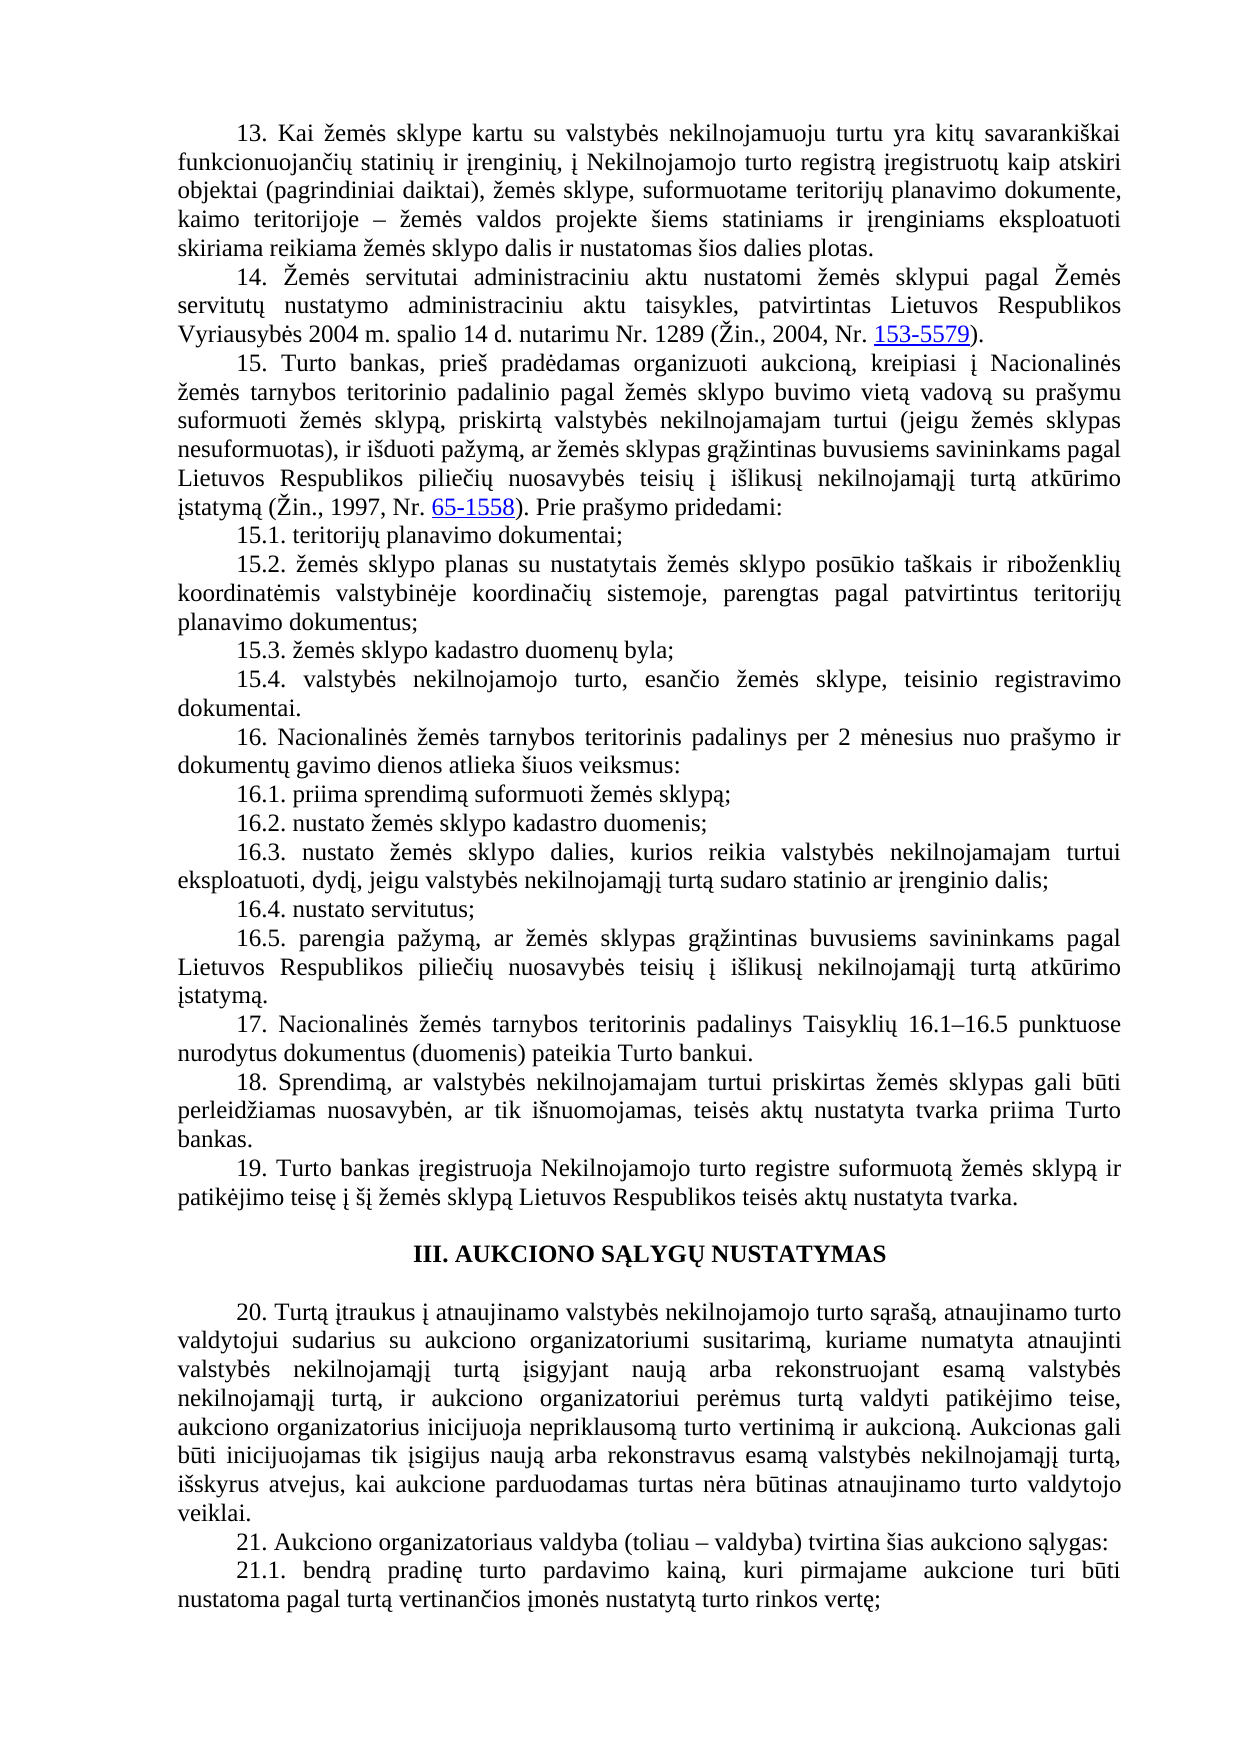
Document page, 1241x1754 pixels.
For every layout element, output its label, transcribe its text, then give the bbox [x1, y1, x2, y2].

text 15.3. žemės sklypo kadastro duomenų byla; [177, 636, 1122, 664]
text 16.3. nustato žemės sklypo dalies, kurios reikia valstybės nekilnojamajam turtui eksploatuoti, dydį, jeigu valstybės nekilnojamąjį turtą sudaro statinio ar įrenginio dalis; [177, 837, 1122, 894]
text 15. Turto bankas, prieš pradėdamas organizuoti aukcioną, kreipiasi į Nacionalinės žemės tarnybos teritorinio padalinio pagal žemės sklypo buvimo vietą vadovą su prašymu suformuoti žemės sklypą, priskirtą valstybės nekilnojamajam turtui (jeigu žemės sklypas nesuformuotas), ir išduoti pažymą, ar žemės sklypas grąžintinas buvusiems savininkams pagal Lietuvos Respublikos piliečių nuosavybės teisių į išlikusį nekilnojamąjį turtą atkūrimo įstatymą (Žin., 1997, Nr. 65-1558). Prie prašymo pridedami: [177, 348, 1122, 521]
text 16.5. parengia pažymą, ar žemės sklypas grąžintinas buvusiems savininkams pagal Lietuvos Respublikos piliečių nuosavybės teisių į išlikusį nekilnojamąjį turtą atkūrimo įstatymą. [177, 923, 1122, 1009]
text 21. Aukciono organizatoriaus valdyba (toliau – valdyba) tvirtina šias aukciono sąlygas: [177, 1527, 1122, 1556]
text 21.1. bendrą pradinę turto pardavimo kainą, kuri pirmajame aukcione turi būti nustatoma pagal turtą vertinančios įmonės nustatytą turto rinkos vertę; [177, 1556, 1122, 1613]
text 16. Nacionalinės žemės tarnybos teritorinis padalinys per 2 mėnesius nuo prašymo ir dokumentų gavimo dienos atlieka šiuos veiksmus: [177, 722, 1122, 779]
text 15.1. teritorijų planavimo dokumentai; [177, 521, 1122, 549]
text 16.2. nustato žemės sklypo kadastro duomenis; [177, 808, 1122, 837]
text 16.4. nustato servitutus; [177, 894, 1122, 923]
text 16.1. priima sprendimą suformuoti žemės sklypą; [177, 779, 1122, 808]
text 13. Kai žemės sklype kartu su valstybės nekilnojamuoju turtu yra kitų savarankiškai funkcionuojančių statinių ir įrenginių, į Nekilnojamojo turto registrą įregistruotų kaip atskiri objektai (pagrindiniai daiktai), žemės sklype, suformuotame teritorijų planavimo dokumente, kaimo teritorijoje – žemės valdos projekte šiems statiniams ir įrenginiams eksploatuoti skiriama reikiama žemės sklypo dalis ir nustatomas šios dalies plotas. [177, 118, 1122, 262]
text 17. Nacionalinės žemės tarnybos teritorinis padalinys Taisyklių 16.1–16.5 punktuose nurodytus dokumentus (duomenis) pateikia Turto bankui. [177, 1009, 1122, 1067]
text 15.2. žemės sklypo planas su nustatytais žemės sklypo posūkio taškais ir riboženklių koordinatėmis valstybinėje koordinačių sistemoje, parengtas pagal patvirtintus teritorijų planavimo dokumentus; [177, 549, 1122, 636]
text III. AUKCIONO SĄLYGŲ NUSTATYMAS [177, 1239, 1122, 1268]
text 15.4. valstybės nekilnojamojo turto, esančio žemės sklype, teisinio registravimo dokumentai. [177, 664, 1122, 722]
text 19. Turto bankas įregistruoja Nekilnojamojo turto registre suformuotą žemės sklypą ir patikėjimo teisę į šį žemės sklypą Lietuvos Respublikos teisės aktų nustatyta tvarka. [177, 1153, 1122, 1211]
text 14. Žemės servitutai administraciniu aktu nustatomi žemės sklypui pagal Žemės servitutų nustatymo administraciniu aktu taisykles, patvirtintas Lietuvos Respublikos Vyriausybės 2004 m. spalio 14 d. nutarimu Nr. 1289 (Žin., 2004, Nr. 153-5579). [177, 262, 1122, 348]
text 20. Turtą įtraukus į atnaujinamo valstybės nekilnojamojo turto sąrašą, atnaujinamo turto valdytojui sudarius su aukciono organizatoriumi susitarimą, kuriame numatyta atnaujinti valstybės nekilnojamąjį turtą įsigyjant naują arba rekonstruojant esamą valstybės nekilnojamąjį turtą, ir aukciono organizatoriui perėmus turtą valdyti patikėjimo teise, aukciono organizatorius inicijuoja nepriklausomą turto vertinimą ir aukcioną. Aukcionas gali būti inicijuojamas tik įsigijus naują arba rekonstravus esamą valstybės nekilnojamąjį turtą, išskyrus atvejus, kai aukcione parduodamas turtas nėra būtinas atnaujinamo turto valdytojo veiklai. [177, 1297, 1122, 1527]
text 18. Sprendimą, ar valstybės nekilnojamajam turtui priskirtas žemės sklypas gali būti perleidžiamas nuosavybėn, ar tik išnuomojamas, teisės aktų nustatyta tvarka priima Turto bankas. [177, 1067, 1122, 1153]
